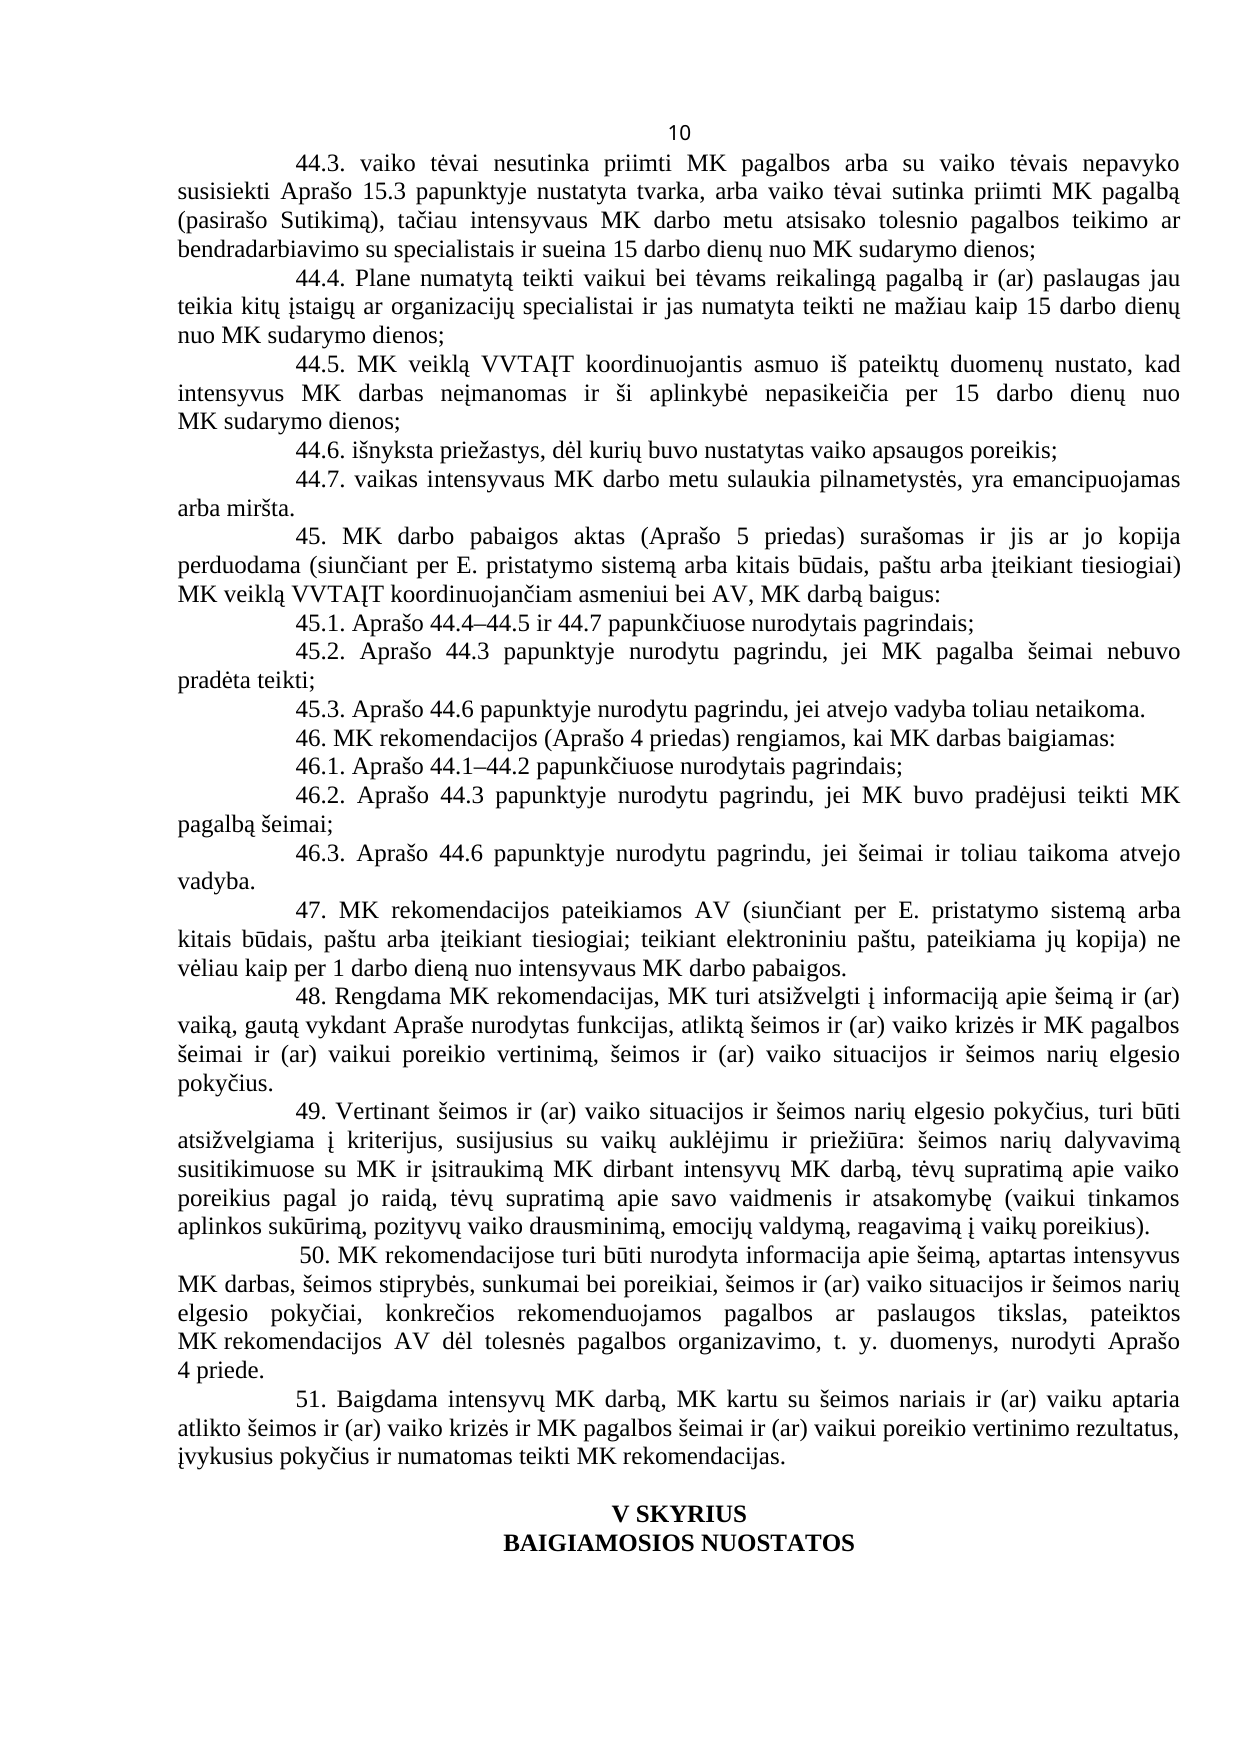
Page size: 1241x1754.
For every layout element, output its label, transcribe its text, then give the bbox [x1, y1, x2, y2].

text 45.1. Aprašo 44.4–44.5 ir 44.7 papunkčiuose nurodytais pagrindais; [177, 608, 1181, 636]
text V SKYRIUS [177, 1499, 1181, 1528]
text 46.1. Aprašo 44.1–44.2 papunkčiuose nurodytais pagrindais; [177, 751, 1181, 780]
text 47. MK rekomendacijos pateikiamos AV (siunčiant per E. pristatymo sistemą arba kitais būdais, paštu arba įteikiant tiesiogiai; teikiant elektroniniu paštu, pateikiama jų kopija) ne vėliau kaip per 1 darbo dieną nuo intensyvaus MK darbo pabaigos. [177, 895, 1181, 981]
text 45. MK darbo pabaigos aktas (Aprašo 5 priedas) surašomas ir jis ar jo kopija perduodama (siunčiant per E. pristatymo sistemą arba kitais būdais, paštu arba įteikiant tiesiogiai) MK veiklą VVTAĮT koordinuojančiam asmeniui bei AV, MK darbą baigus: [177, 521, 1181, 608]
text 45.3. Aprašo 44.6 papunktyje nurodytu pagrindu, jei atvejo vadyba toliau netaikoma. [177, 694, 1181, 723]
text 44.4. Plane numatytą teikti vaikui bei tėvams reikalingą pagalbą ir (ar) paslaugas jau teikia kitų įstaigų ar organizacijų specialistai ir jas numatyta teikti ne mažiau kaip 15 darbo dienų nuo MK sudarymo dienos; [177, 263, 1181, 349]
text 44.6. išnyksta priežastys, dėl kurių buvo nustatytas vaiko apsaugos poreikis; [177, 435, 1181, 464]
text 49. Vertinant šeimos ir (ar) vaiko situacijos ir šeimos narių elgesio pokyčius, turi būti atsižvelgiama į kriterijus, susijusius su vaikų auklėjimu ir priežiūra: šeimos narių dalyvavimą susitikimuose su MK ir įsitraukimą MK dirbant intensyvų MK darbą, tėvų supratimą apie vaiko poreikius pagal jo raidą, tėvų supratimą apie savo vaidmenis ir atsakomybę (vaikui tinkamos aplinkos sukūrimą, pozityvų vaiko drausminimą, emocijų valdymą, reagavimą į vaikų poreikius). [177, 1096, 1181, 1240]
text 44.3. vaiko tėvai nesutinka priimti MK pagalbos arba su vaiko tėvais nepavyko susisiekti Aprašo 15.3 papunktyje nustatyta tvarka, arba vaiko tėvai sutinka priimti MK pagalbą (pasirašo Sutikimą), tačiau intensyvaus MK darbo metu atsisako tolesnio pagalbos teikimo ar bendradarbiavimo su specialistais ir sueina 15 darbo dienų nuo MK sudarymo dienos; [177, 148, 1181, 263]
text 46.3. Aprašo 44.6 papunktyje nurodytu pagrindu, jei šeimai ir toliau taikoma atvejo vadyba. [177, 838, 1181, 895]
text 48. Rengdama MK rekomendacijas, MK turi atsižvelgti į informaciją apie šeimą ir (ar) vaiką, gautą vykdant Apraše nurodytas funkcijas, atliktą šeimos ir (ar) vaiko krizės ir MK pagalbos šeimai ir (ar) vaikui poreikio vertinimą, šeimos ir (ar) vaiko situacijos ir šeimos narių elgesio pokyčius. [177, 981, 1181, 1096]
text 51. Baigdama intensyvų MK darbą, MK kartu su šeimos nariais ir (ar) vaiku aptaria atlikto šeimos ir (ar) vaiko krizės ir MK pagalbos šeimai ir (ar) vaikui poreikio vertinimo rezultatus, įvykusius pokyčius ir numatomas teikti MK rekomendacijas. [177, 1384, 1181, 1470]
text 46.2. Aprašo 44.3 papunktyje nurodytu pagrindu, jei MK buvo pradėjusi teikti MK pagalbą šeimai; [177, 780, 1181, 838]
text 46. MK rekomendacijos (Aprašo 4 priedas) rengiamos, kai MK darbas baigiamas: [177, 723, 1181, 751]
text BAIGIAMOSIOS NUOSTATOS [177, 1528, 1181, 1556]
text 44.5. MK veiklą VVTAĮT koordinuojantis asmuo iš pateiktų duomenų nustato, kad intensyvus MK darbas neįmanomas ir ši aplinkybė nepasikeičia per 15 darbo dienų nuo MK sudarymo dienos; [177, 349, 1181, 435]
text 50. MK rekomendacijose turi būti nurodyta informacija apie šeimą, aptartas intensyvus MK darbas, šeimos stiprybės, sunkumai bei poreikiai, šeimos ir (ar) vaiko situacijos ir šeimos narių elgesio pokyčiai, konkrečios rekomenduojamos pagalbos ar paslaugos tikslas, pateiktos MK rekomendacijos AV dėl tolesnės pagalbos organizavimo, t. y. duomenys, nurodyti Aprašo 4 priede. [177, 1240, 1181, 1384]
text 45.2. Aprašo 44.3 papunktyje nurodytu pagrindu, jei MK pagalba šeimai nebuvo pradėta teikti; [177, 636, 1181, 694]
text 44.7. vaikas intensyvaus MK darbo metu sulaukia pilnametystės, yra emancipuojamas arba miršta. [177, 464, 1181, 521]
